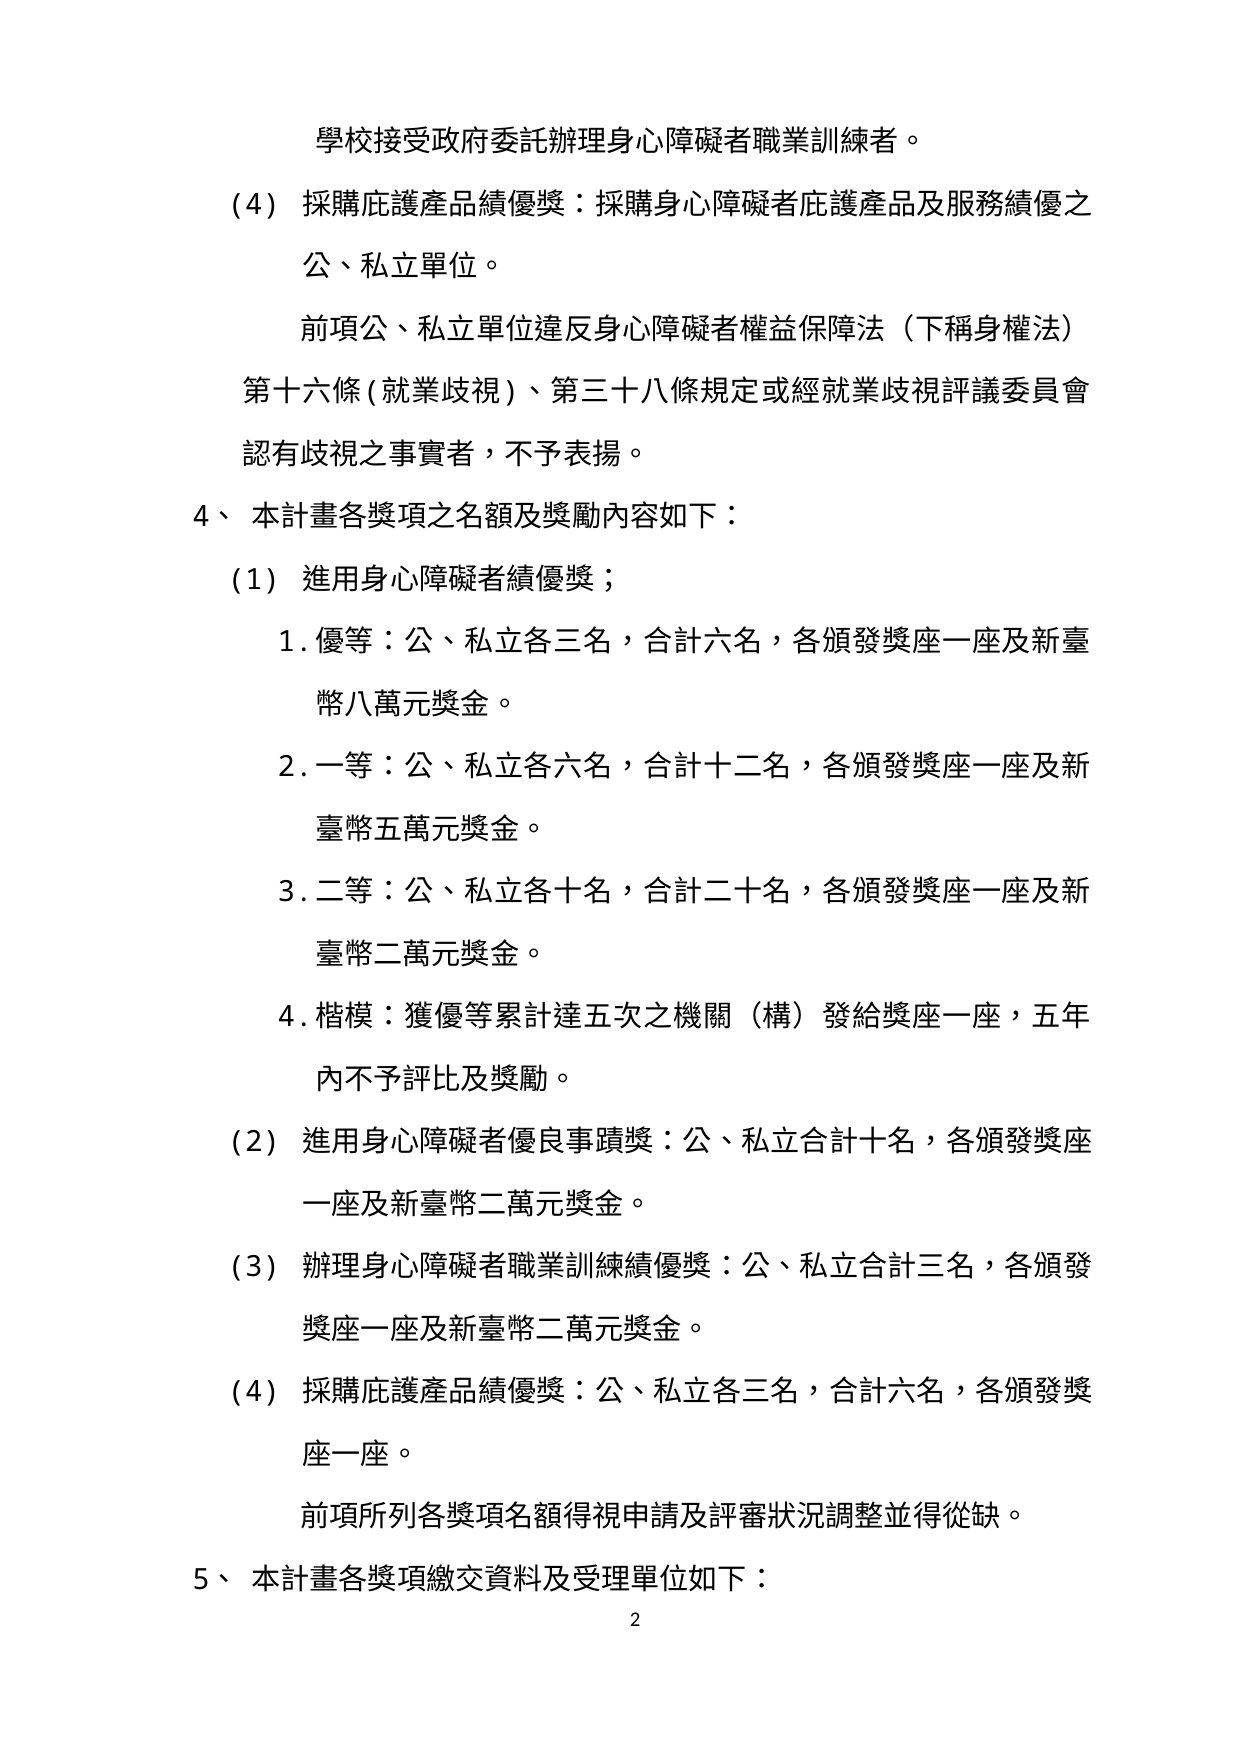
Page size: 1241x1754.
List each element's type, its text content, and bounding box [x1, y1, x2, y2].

text 前項公、私立單位違反身心障礙者權益保障法（下稱身權法）第十六條(就業歧視)、第三十八條規定或經就業歧視評議委員會認有歧視之事實者，不予表揚。 [242, 285, 1092, 472]
list 楷模：獲優等累計達五次之機關（構）發給獎座一座，五年內不予評比及獎勵。 [277, 972, 1092, 1097]
list 二等：公、私立各十名，合計二十名，各頒發獎座一座及新臺幣二萬元獎金。 [277, 847, 1092, 972]
list 辦理身心障礙者職業訓練績優獎：公、私立合計三名，各頒發獎座一座及新臺幣二萬元獎金。 [227, 1222, 1092, 1347]
list 一等：公、私立各六名，合計十二名，各頒發獎座一座及新臺幣五萬元獎金。 [277, 722, 1092, 847]
list 進用身心障礙者優良事蹟獎：公、私立合計十名，各頒發獎座一座及新臺幣二萬元獎金。 [227, 1097, 1092, 1222]
list 採購庇護產品績優獎：採購身心障礙者庇護產品及服務績優之公、私立單位。 [227, 160, 1092, 285]
list 優等：公、私立各三名，合計六名，各頒發獎座一座及新臺幣八萬元獎金。 [277, 597, 1092, 722]
list 本計畫各獎項繳交資料及受理單位如下： [192, 1535, 1092, 1597]
list 採購庇護產品績優獎：公、私立各三名，合計六名，各頒發獎座一座。 [227, 1347, 1092, 1472]
list 本計畫各獎項之名額及獎勵內容如下： [192, 472, 1092, 535]
text 前項所列各獎項名額得視申請及評審狀況調整並得從缺。 [242, 1472, 1092, 1535]
list 學校接受政府委託辦理身心障礙者職業訓練者。 [277, 97, 1092, 160]
list 進用身心障礙者績優獎； [227, 535, 1092, 597]
